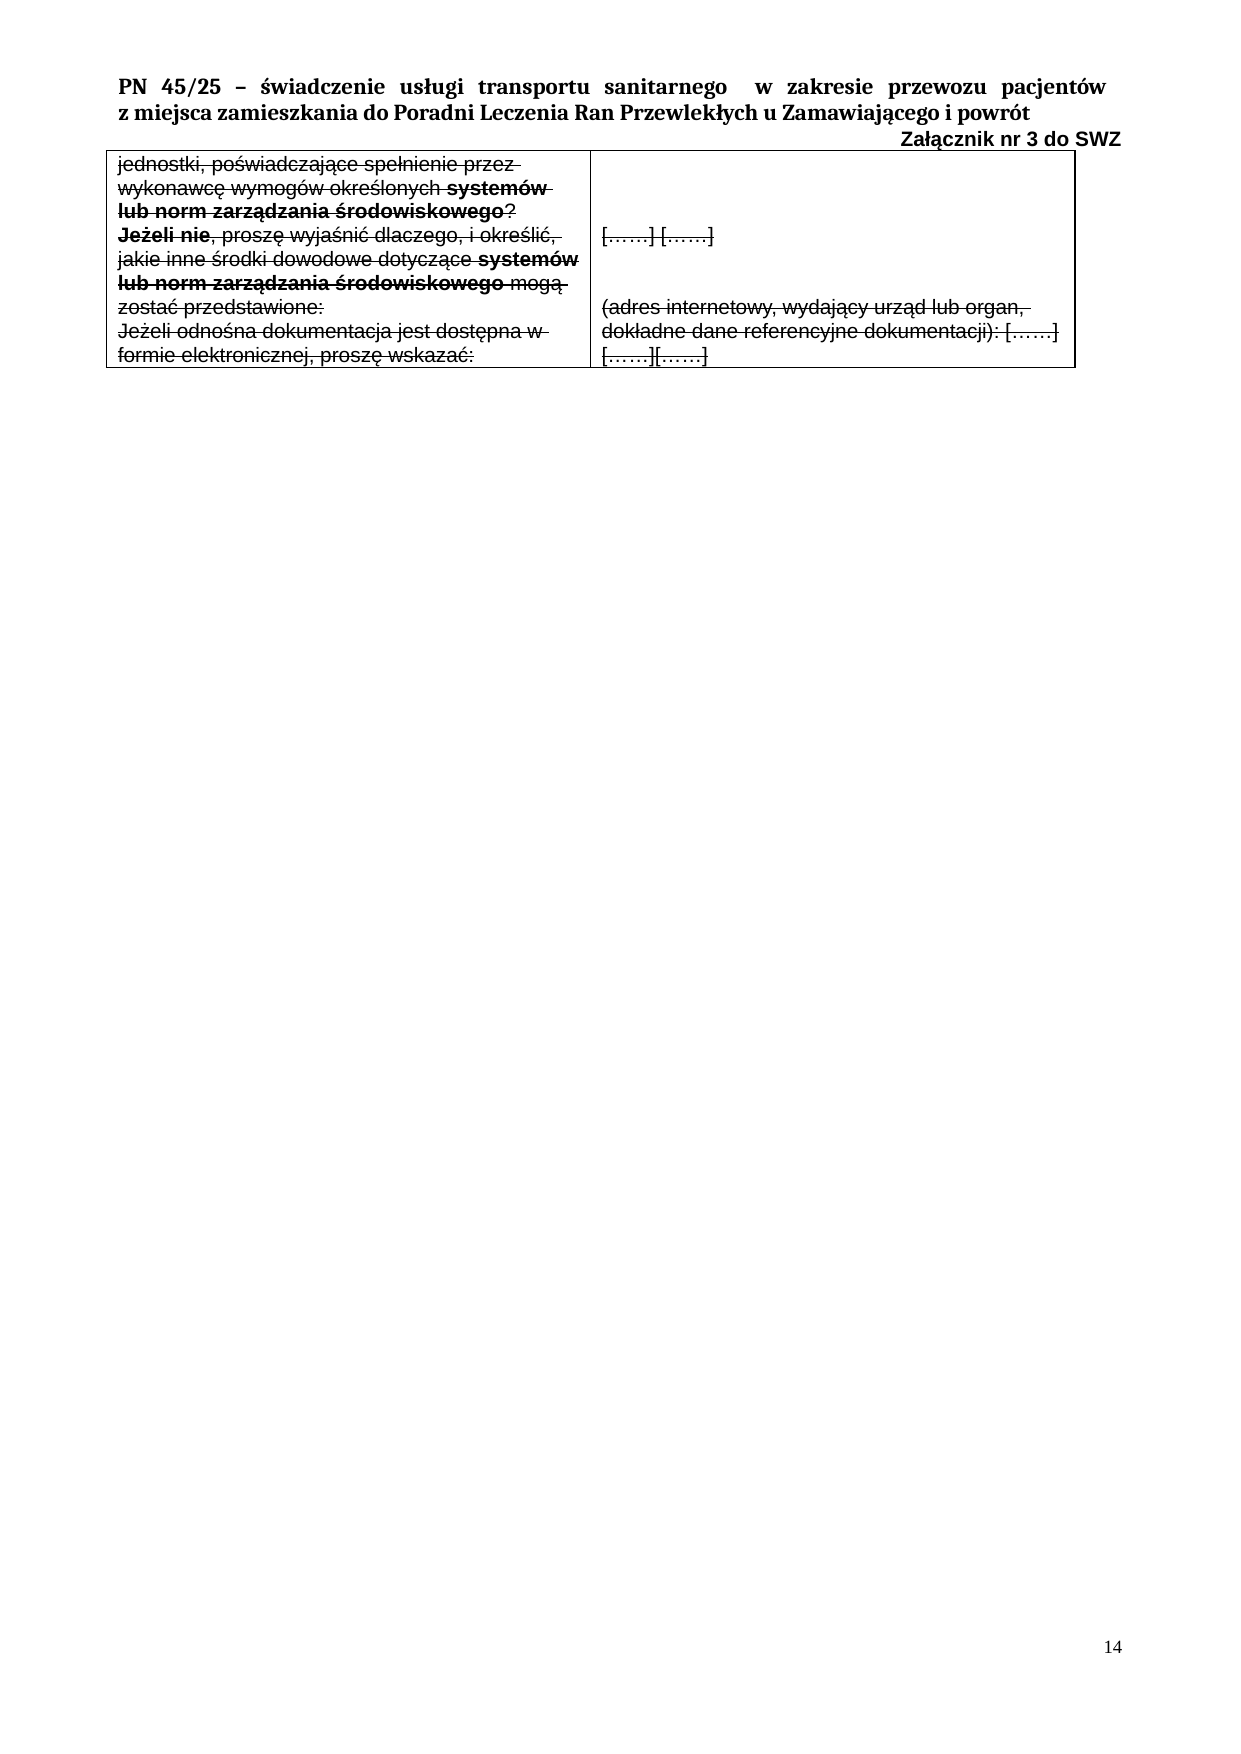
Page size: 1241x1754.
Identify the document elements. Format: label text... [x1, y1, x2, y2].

table_cell jednostki, poświadczające spełnienie przez wykonawcę wymogów określonych systemów lub norm zarządzania środowiskowego? Jeżeli nie, proszę wyjaśnić dlaczego, i określić, jakie inne środki dowodowe dotyczące systemów lub norm zarządzania środowiskowego mogą zostać przedstawione: Jeżeli odnośna dokumentacja jest dostępna w formie elektronicznej, proszę wskazać: [107, 151, 590, 367]
table_cell [……] [……] (adres internetowy, wydający urząd lub organ, dokładne dane referencyjne dokumentacji): [……][……][……] [591, 151, 1074, 367]
